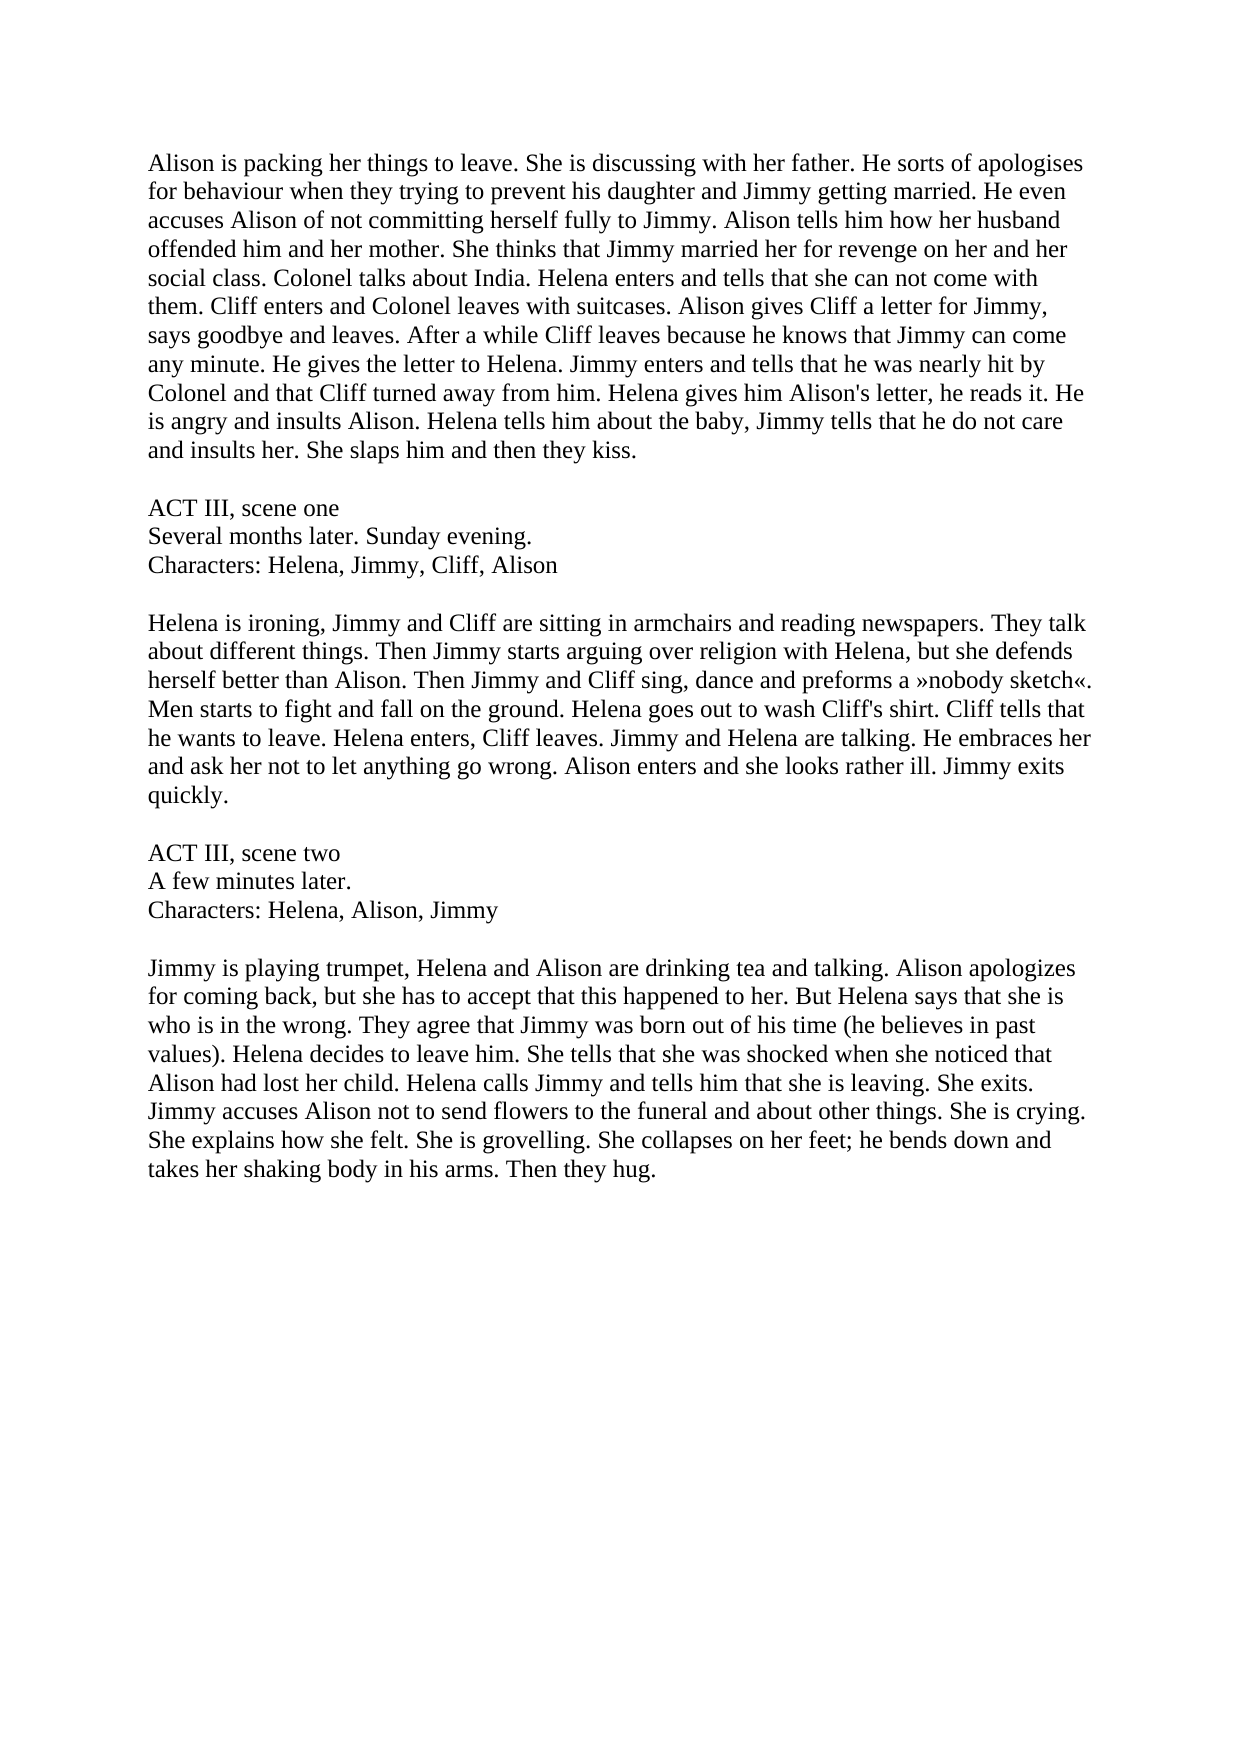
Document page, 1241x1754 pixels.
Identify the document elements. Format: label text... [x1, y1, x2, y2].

text ACT III, scene one [148, 493, 1093, 521]
text Helena is ironing, Jimmy and Cliff are sitting in armchairs and reading newspapers. They talk about different things. Then Jimmy starts arguing over religion with Helena, but she defends herself better than Alison. Then Jimmy and Cliff sing, dance and preforms a »nobody sketch«. Men starts to fight and fall on the ground. Helena goes out to wash Cliff's shirt. Cliff tells that he wants to leave. Helena enters, Cliff leaves. Jimmy and Helena are talking. He embraces her and ask her not to let anything go wrong. Alison enters and she looks rather ill. Jimmy exits quickly. [148, 608, 1093, 809]
text ACT III, scene two [148, 838, 1093, 866]
text A few minutes later. [148, 866, 1093, 895]
text Several months later. Sunday evening. [148, 521, 1093, 550]
text Characters: Helena, Alison, Jimmy [148, 895, 1093, 924]
text Characters: Helena, Jimmy, Cliff, Alison [148, 550, 1093, 579]
text Alison is packing her things to leave. She is discussing with her father. He sorts of apologises for behaviour when they trying to prevent his daughter and Jimmy getting married. He even accuses Alison of not committing herself fully to Jimmy. Alison tells him how her husband offended him and her mother. She thinks that Jimmy married her for revenge on her and her social class. Colonel talks about India. Helena enters and tells that she can not come with them. Cliff enters and Colonel leaves with suitcases. Alison gives Cliff a letter for Jimmy, says goodbye and leaves. After a while Cliff leaves because he knows that Jimmy can come any minute. He gives the letter to Helena. Jimmy enters and tells that he was nearly hit by Colonel and that Cliff turned away from him. Helena gives him Alison's letter, he reads it. He is angry and insults Alison. Helena tells him about the baby, Jimmy tells that he do not care and insults her. She slaps him and then they kiss. [148, 148, 1093, 464]
text Jimmy is playing trumpet, Helena and Alison are drinking tea and talking. Alison apologizes for coming back, but she has to accept that this happened to her. But Helena says that she is who is in the wrong. They agree that Jimmy was born out of his time (he believes in past values). Helena decides to leave him. She tells that she was shocked when she noticed that Alison had lost her child. Helena calls Jimmy and tells him that she is leaving. She exits. Jimmy accuses Alison not to send flowers to the funeral and about other things. She is crying. She explains how she felt. She is grovelling. She collapses on her feet; he bends down and takes her shaking body in his arms. Then they hug. [148, 953, 1093, 1183]
